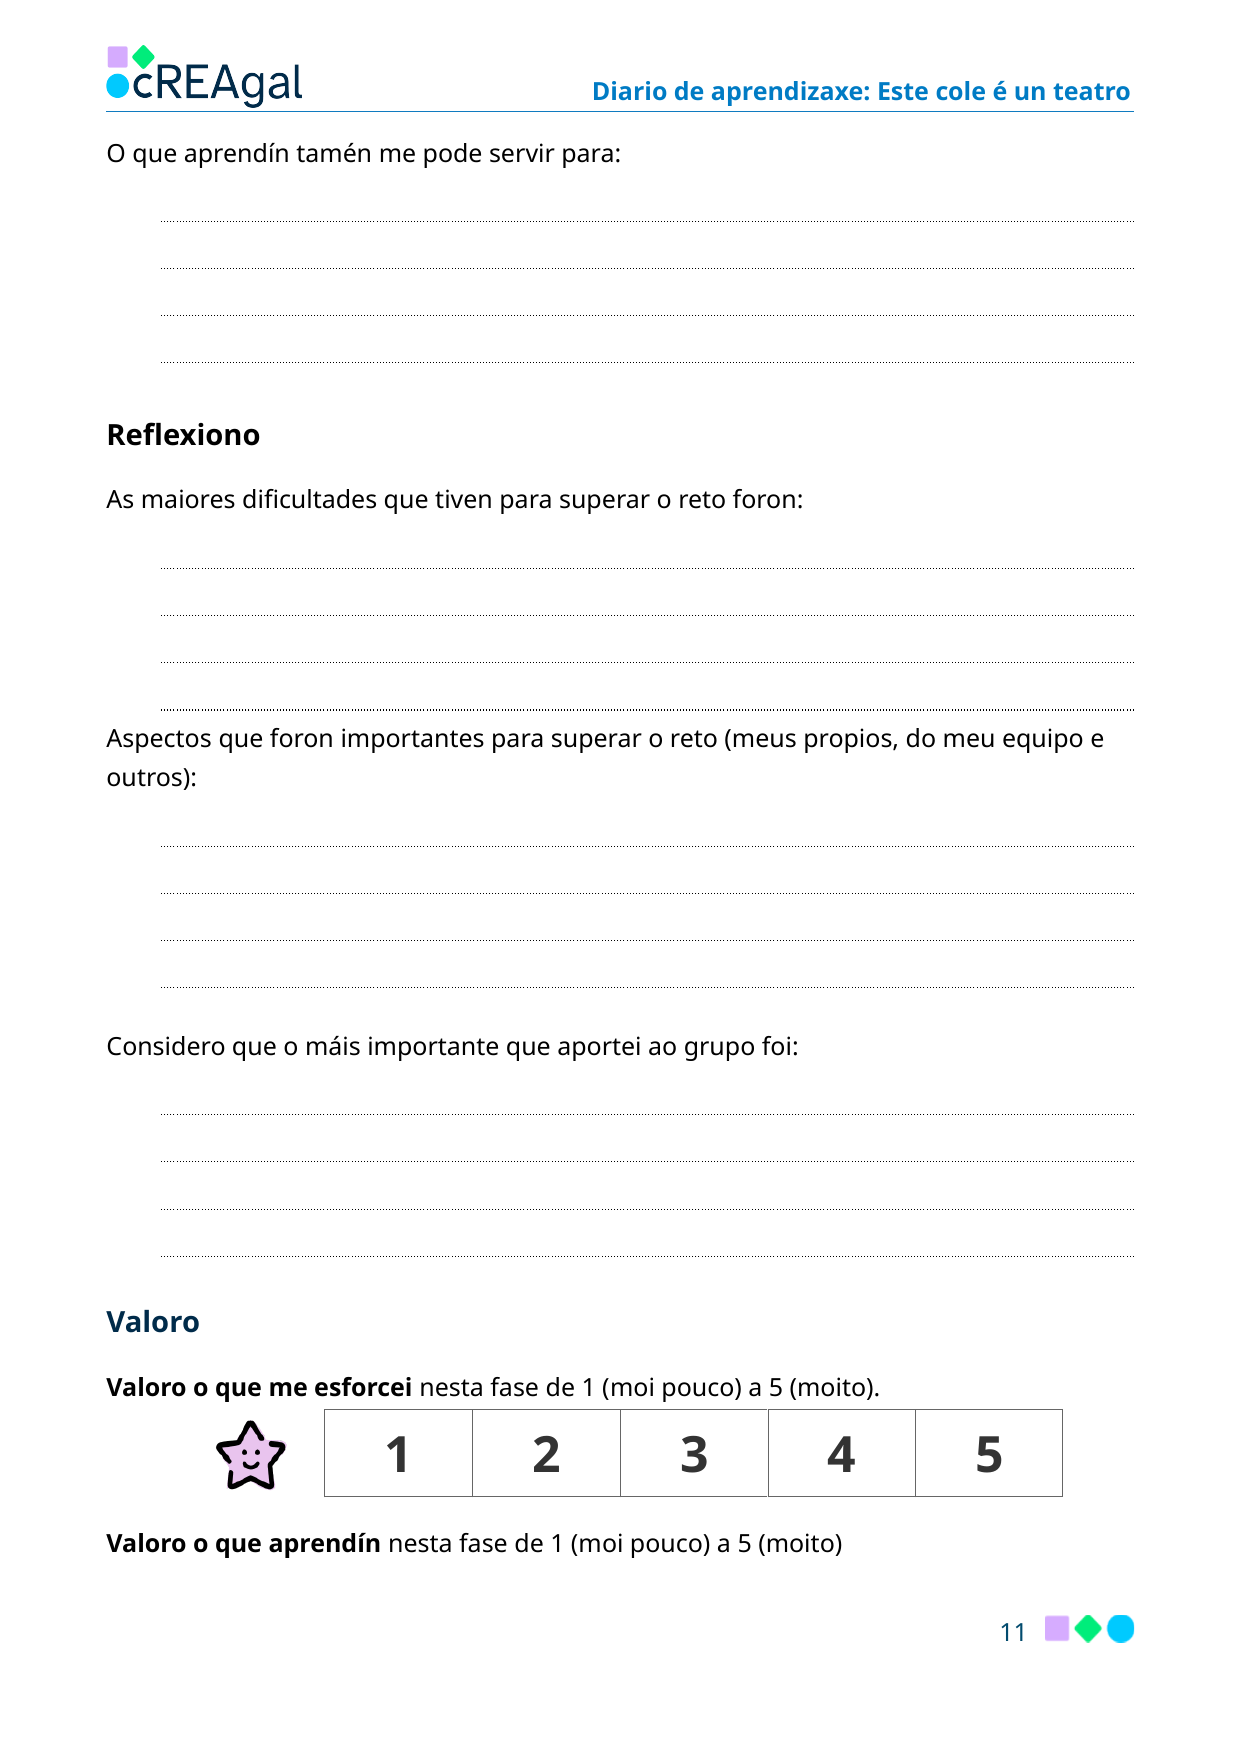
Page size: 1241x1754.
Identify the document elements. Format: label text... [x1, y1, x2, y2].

table_cell [160, 1115, 1134, 1162]
table_header 5 [916, 1410, 1062, 1496]
table_header [177, 1409, 324, 1497]
table_header 1 [325, 1410, 472, 1496]
subtitle Valoro [106, 1301, 1134, 1341]
picture [1128, 1615, 1135, 1625]
table_header [160, 799, 1134, 847]
picture [1045, 1615, 1118, 1643]
table_cell [160, 847, 1134, 894]
table_cell [160, 222, 1134, 269]
text O que aprendín tamén me pode servir para: [106, 135, 1134, 169]
text Valoro o que aprendín nesta fase de 1 (moi pouco) a 5 (moito) [106, 1526, 1134, 1560]
table_cell [160, 663, 1134, 711]
picture [1124, 1631, 1135, 1643]
table_cell [160, 941, 1134, 988]
table_cell [160, 1210, 1134, 1257]
table_cell [160, 1163, 1134, 1210]
picture [106, 45, 302, 108]
picture [208, 1414, 293, 1495]
table_header [160, 174, 1134, 222]
table_cell [160, 269, 1134, 316]
text As maiores dificultades que tiven para superar o reto foron: [106, 482, 1134, 516]
text Considero que o máis importante que aportei ao grupo foi: [106, 1029, 1134, 1063]
table_header [160, 521, 1134, 569]
table_cell [160, 316, 1134, 363]
table_cell [160, 569, 1134, 616]
table_cell [160, 616, 1134, 663]
table_header 2 [473, 1410, 620, 1496]
subtitle Reflexiono [106, 414, 1134, 453]
text Valoro o que me esforcei nesta fase de 1 (moi pouco) a 5 (moito). [106, 1370, 1134, 1404]
table_header 3 [621, 1410, 767, 1496]
text Aspectos que foron importantes para superar o reto (meus propios, do meu equipo e outros): [106, 721, 1134, 794]
table_header [160, 1068, 1134, 1115]
table_cell [160, 894, 1134, 941]
table_header 4 [769, 1410, 915, 1496]
